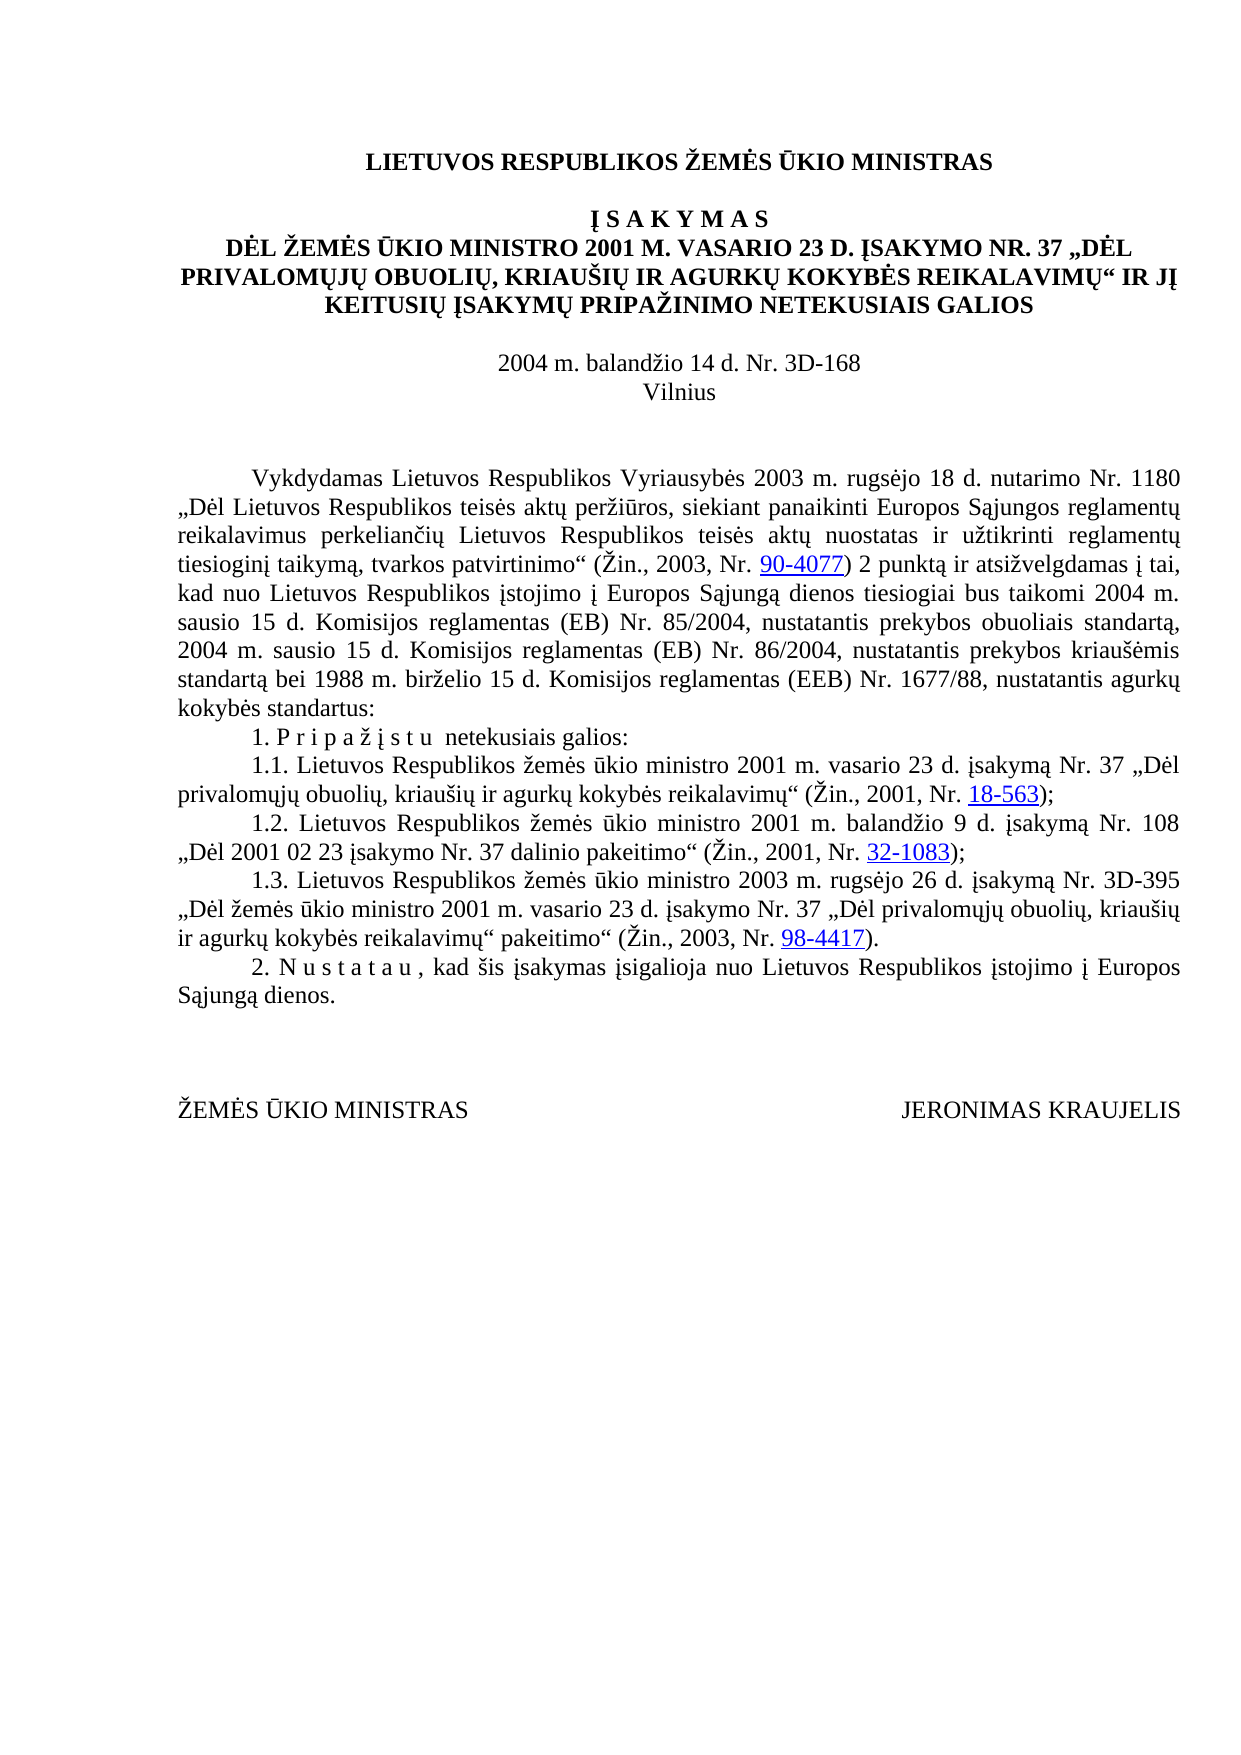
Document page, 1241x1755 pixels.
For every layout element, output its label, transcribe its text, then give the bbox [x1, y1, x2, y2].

text 2. Nustatau, kad šis įsakymas įsigalioja nuo Lietuvos Respublikos įstojimo į Europos Sąjungą dienos. [177, 952, 1181, 1009]
text DĖL ŽEMĖS ŪKIO MINISTRO 2001 M. VASARIO 23 D. ĮSAKYMO NR. 37 „DĖL PRIVALOMŲJŲ OBUOLIŲ, KRIAUŠIŲ IR AGURKŲ KOKYBĖS REIKALAVIMŲ“ IR JĮ KEITUSIŲ ĮSAKYMŲ PRIPAŽINIMO NETEKUSIAIS GALIOS [177, 233, 1181, 319]
text Vilnius [177, 377, 1181, 406]
text Vykdydamas Lietuvos Respublikos Vyriausybės 2003 m. rugsėjo 18 d. nutarimo Nr. 1180 „Dėl Lietuvos Respublikos teisės aktų peržiūros, siekiant panaikinti Europos Sąjungos reglamentų reikalavimus perkeliančių Lietuvos Respublikos teisės aktų nuostatas ir užtikrinti reglamentų tiesioginį taikymą, tvarkos patvirtinimo“ (Žin., 2003, Nr. 90-4077) 2 punktą ir atsižvelgdamas į tai, kad nuo Lietuvos Respublikos įstojimo į Europos Sąjungą dienos tiesiogiai bus taikomi 2004 m. sausio 15 d. Komisijos reglamentas (EB) Nr. 85/2004, nustatantis prekybos obuoliais standartą, 2004 m. sausio 15 d. Komisijos reglamentas (EB) Nr. 86/2004, nustatantis prekybos kriaušėmis standartą bei 1988 m. birželio 15 d. Komisijos reglamentas (EEB) Nr. 1677/88, nustatantis agurkų kokybės standartus: [177, 463, 1181, 722]
text Į S A K Y M A S [177, 204, 1181, 233]
text 2004 m. balandžio 14 d. Nr. 3D-168 [177, 348, 1181, 377]
text 1. Pripažįstu netekusiais galios: [177, 722, 1181, 751]
text 1.2. Lietuvos Respublikos žemės ūkio ministro 2001 m. balandžio 9 d. įsakymą Nr. 108 „Dėl 2001 02 23 įsakymo Nr. 37 dalinio pakeitimo“ (Žin., 2001, Nr. 32-1083); [177, 808, 1181, 866]
text LIETUVOS RESPUBLIKOS ŽEMĖS ŪKIO MINISTRAS [177, 147, 1181, 176]
text 1.3. Lietuvos Respublikos žemės ūkio ministro 2003 m. rugsėjo 26 d. įsakymą Nr. 3D-395 „Dėl žemės ūkio ministro 2001 m. vasario 23 d. įsakymo Nr. 37 „Dėl privalomųjų obuolių, kriaušių ir agurkų kokybės reikalavimų“ pakeitimo“ (Žin., 2003, Nr. 98-4417). [177, 866, 1181, 952]
text ŽEMĖS ŪKIO MINISTRAS JERONIMAS KRAUJELIS [177, 1096, 1181, 1124]
text 1.1. Lietuvos Respublikos žemės ūkio ministro 2001 m. vasario 23 d. įsakymą Nr. 37 „Dėl privalomųjų obuolių, kriaušių ir agurkų kokybės reikalavimų“ (Žin., 2001, Nr. 18-563); [177, 751, 1181, 808]
